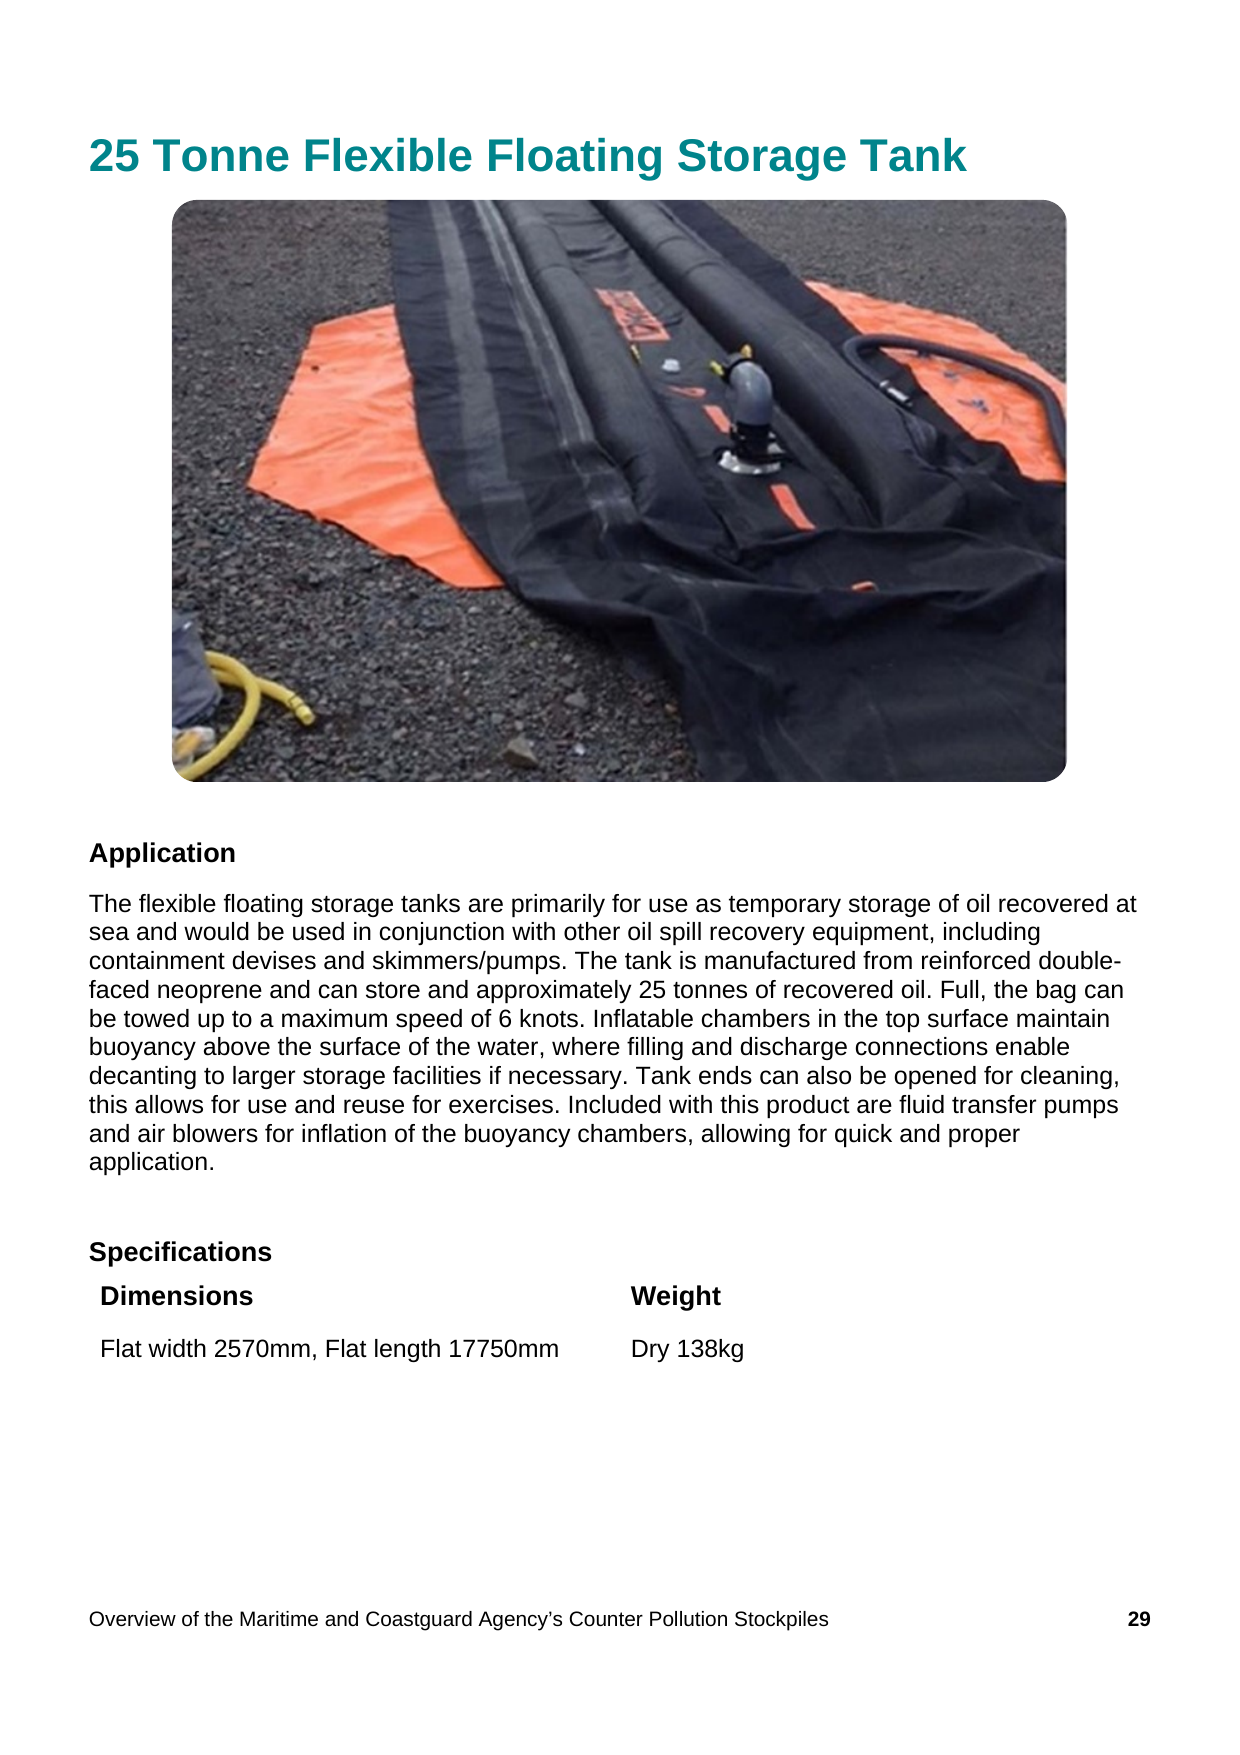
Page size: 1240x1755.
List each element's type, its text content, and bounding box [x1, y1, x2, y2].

subtitle Specifications [89, 1236, 1151, 1267]
text The flexible floating storage tanks are primarily for use as temporary storage of oil recovered at sea and would be used in conjunction with other oil spill recovery equipment, including containment devises and skimmers/pumps. The tank is manufactured from reinforced double-faced neoprene and can store and approximately 25 tonnes of recovered oil. Full, the bag can be towed up to a maximum speed of 6 knots. Inflatable chambers in the top surface maintain buoyancy above the surface of the water, where filling and discharge connections enable decanting to larger storage facilities if necessary. Tank ends can also be opened for cleaning, this allows for use and reuse for exercises. Included with this product are fluid transfer pumps and air blowers for inflation of the buoyancy chambers, allowing for quick and proper application. [89, 889, 1151, 1176]
table_cell Dry 138kg [619, 1324, 1150, 1373]
table_header Weight [619, 1280, 1150, 1324]
subtitle 25 Tonne Flexible Floating Storage Tank [89, 128, 1151, 181]
subtitle Application [89, 837, 1151, 868]
table_header Dimensions [89, 1280, 619, 1324]
table_cell Flat width 2570mm, Flat length 17750mm [89, 1324, 619, 1373]
